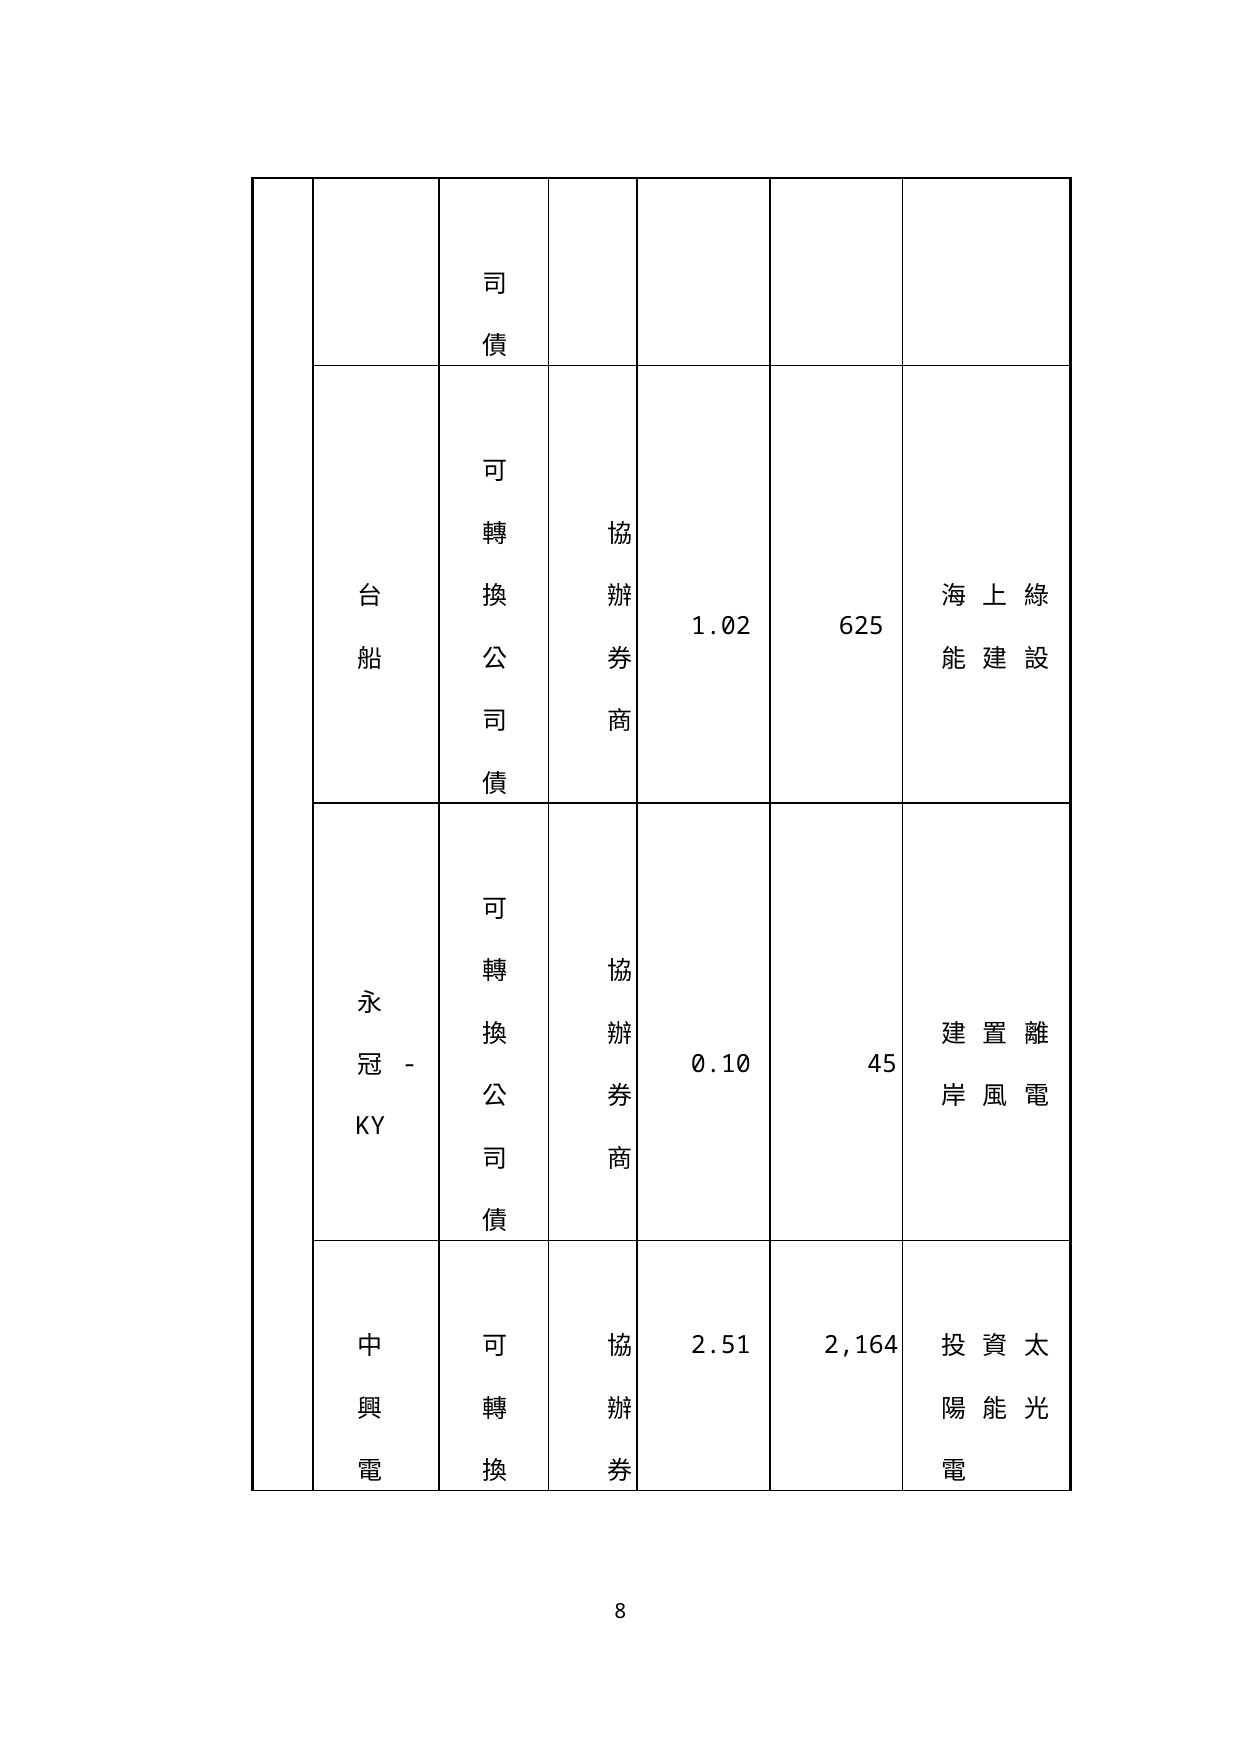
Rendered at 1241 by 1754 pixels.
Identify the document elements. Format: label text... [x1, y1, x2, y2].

table_cell 協辦券商 [549, 804, 636, 1240]
table_cell 625 [771, 366, 902, 802]
table_cell [638, 179, 769, 365]
table_cell 協辦券 [549, 1241, 636, 1490]
table_cell 2,164 [771, 1241, 902, 1490]
table_cell 台船 [314, 366, 438, 802]
table_cell 可轉換公司債 [440, 804, 548, 1240]
table_cell 45 [771, 804, 902, 1240]
table_cell [549, 179, 636, 365]
table_cell 司債 [440, 179, 548, 365]
table_cell 建置離岸風電 [903, 804, 1069, 1240]
table_cell 永冠-KY [314, 804, 438, 1240]
table_cell 0.10 [638, 804, 769, 1240]
table_cell 投資太陽能光電 [903, 1241, 1069, 1490]
table_cell 2.51 [638, 1241, 769, 1490]
table_cell [771, 179, 902, 365]
table_cell 中興電 [314, 1241, 438, 1490]
table_cell 可轉換 [440, 1241, 548, 1490]
table_cell [314, 179, 438, 365]
table_cell 可轉換公司債 [440, 366, 548, 802]
table_cell 1.02 [638, 366, 769, 802]
table_cell [254, 179, 312, 1490]
table_cell 海上綠能建設 [903, 366, 1069, 802]
table_cell 協辦券商 [549, 366, 636, 802]
table_cell [903, 179, 1069, 365]
